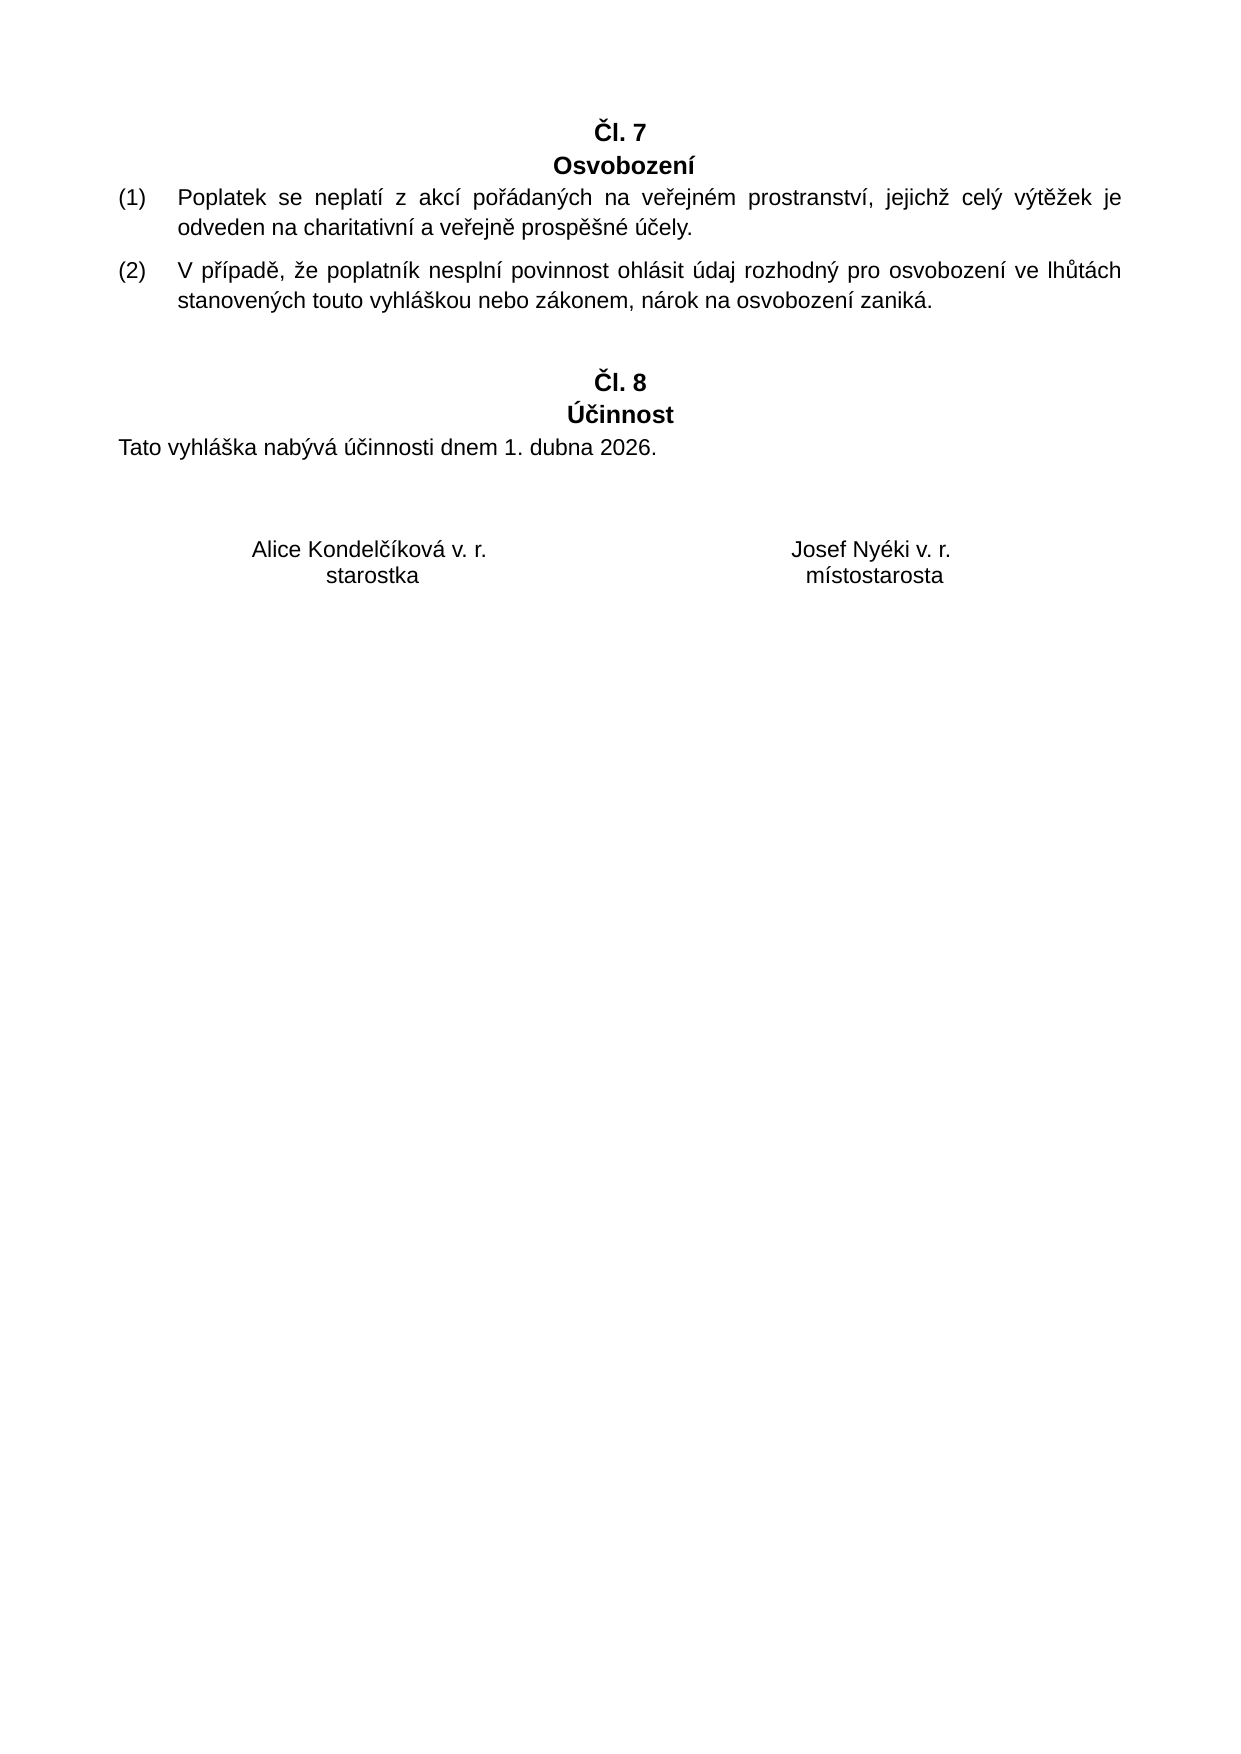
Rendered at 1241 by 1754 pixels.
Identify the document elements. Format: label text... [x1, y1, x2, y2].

text Tato vyhláška nabývá účinnosti dnem 1. dubna 2026. [118, 433, 1122, 460]
table_header Alice Kondelčíková v. r. starostka [118, 476, 620, 594]
list Poplatek se neplatí z akcí pořádaných na veřejném prostranství, jejichž celý výtěžek je odveden na charitativní a veřejně prospěšné účely. [118, 184, 1122, 241]
table_cell [118, 594, 620, 712]
table_cell [620, 594, 1122, 712]
table_header Josef Nyéki v. r. místostarosta [620, 476, 1122, 594]
subtitle Čl. 8 Účinnost [118, 367, 1122, 429]
list V případě, že poplatník nesplní povinnost ohlásit údaj rozhodný pro osvobození ve lhůtách stanovených touto vyhláškou nebo zákonem, nárok na osvobození zaniká. [118, 257, 1122, 314]
subtitle Čl. 7 Osvobození [118, 118, 1122, 180]
